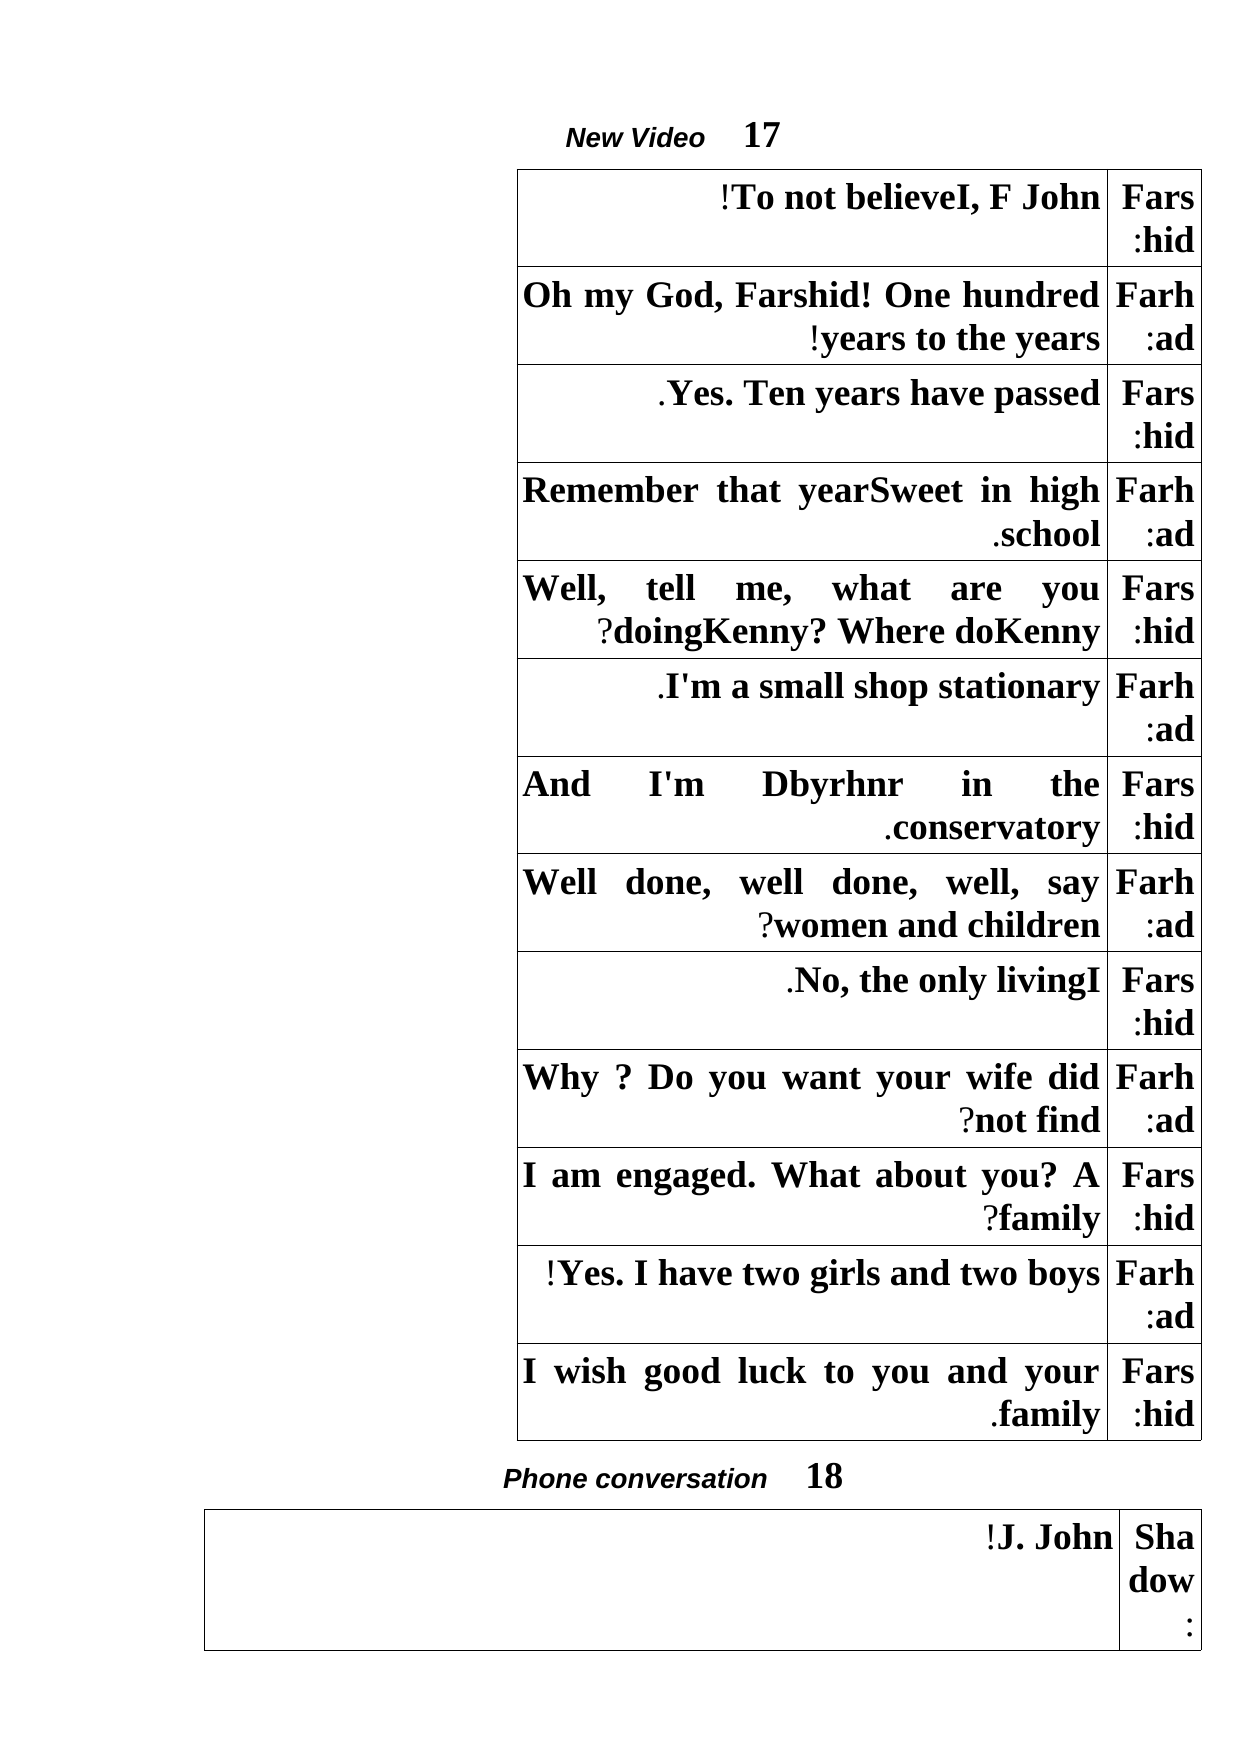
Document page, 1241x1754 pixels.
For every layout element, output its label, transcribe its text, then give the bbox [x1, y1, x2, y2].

table_cell Farshid: [1108, 952, 1201, 1049]
subtitle New Video [146, 112, 1201, 156]
table_cell Farhad: [1108, 854, 1201, 951]
table_cell Farhad: [1108, 1246, 1201, 1342]
table_header Farshid: [1108, 170, 1201, 266]
table_cell Oh my God, Farshid! One hundred years to the years! [518, 267, 1107, 364]
table_cell Remember that year‌Sweet in high school. [518, 463, 1107, 560]
table_cell Farshid: [1108, 1344, 1201, 1440]
table_cell Farhad: [1108, 463, 1201, 560]
table_header J. John! [205, 1510, 1119, 1650]
table_cell Yes. Ten years have passed. [518, 365, 1107, 462]
table_header To not believe‌I, F John! [518, 170, 1107, 266]
table_cell Farshid: [1108, 1148, 1201, 1244]
table_cell I'm a small shop stationary. [518, 659, 1107, 756]
table_cell Farshid: [1108, 561, 1201, 658]
table_cell Well, tell me, what are you doing‌Kenny? Where do‌Kenny? [518, 561, 1107, 658]
table_cell And I'm Dbyrhnr in the conservatory. [518, 757, 1107, 853]
subtitle Phone conversation [146, 1453, 1201, 1496]
table_header Shadow: [1120, 1510, 1201, 1650]
table_cell Farhad: [1108, 1050, 1201, 1147]
table_cell Farhad: [1108, 267, 1201, 364]
table_cell Farshid: [1108, 365, 1201, 462]
table_cell I wish good luck to you and your family. [518, 1344, 1107, 1440]
table_cell No, the only living‌I. [518, 952, 1107, 1049]
table_cell Yes. I have two girls and two boys! [518, 1246, 1107, 1342]
table_cell Farhad: [1108, 659, 1201, 756]
table_cell Well done, well done, well, say women and children? [518, 854, 1107, 951]
table_cell Farshid: [1108, 757, 1201, 853]
table_cell Why ? Do you want your wife did not find? [518, 1050, 1107, 1147]
table_cell I am engaged. What about you? A family? [518, 1148, 1107, 1244]
